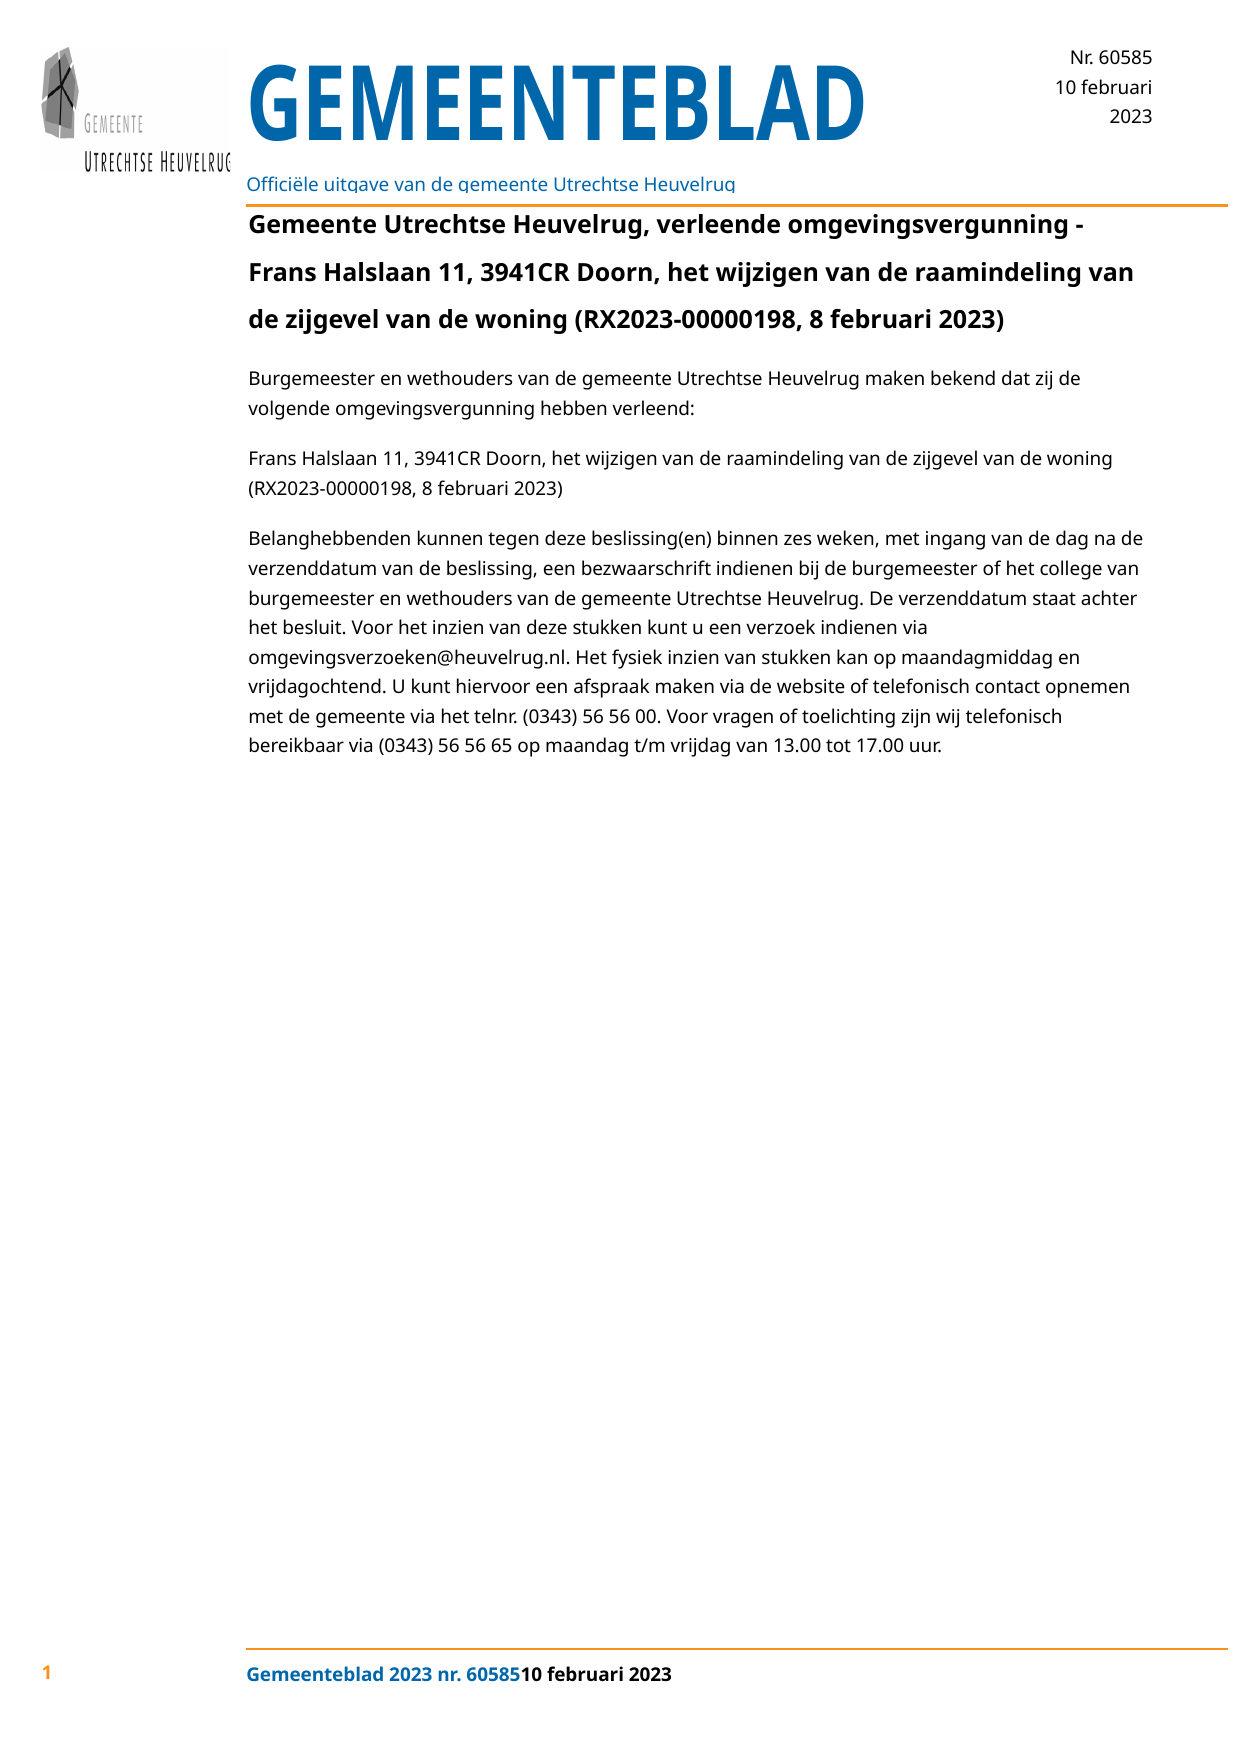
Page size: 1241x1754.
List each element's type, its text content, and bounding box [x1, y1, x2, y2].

text Belanghebbenden kunnen tegen deze beslissing(en) binnen zes weken, met ingang van de dag na de verzenddatum van de beslissing, een bezwaarschrift indienen bij de burgemeester of het college van burgemeester en wethouders van de gemeente Utrechtse Heuvelrug. De verzenddatum staat achter het besluit. Voor het inzien van deze stukken kunt u een verzoek indienen via omgevingsverzoeken@heuvelrug.nl. Het fysiek inzien van stukken kan op maandagmiddag en vrijdagochtend. U kunt hiervoor een afspraak maken via de website of telefonisch contact opnemen met de gemeente via het telnr. (0343) 56 56 00. Voor vragen of toelichting zijn wij telefonisch bereikbaar via (0343) 56 56 65 op maandag t/m vrijdag van 13.00 tot 17.00 uur. [248, 526, 1152, 758]
text Gemeente Utrechtse Heuvelrug, verleende omgevingsvergunning - Frans Halslaan 11, 3941CR Doorn, het wijzigen van de raamindeling van de zijgevel van de woning (RX2023-00000198, 8 februari 2023) [248, 207, 1152, 336]
text Frans Halslaan 11, 3941CR Doorn, het wijzigen van de raamindeling van de zijgevel van de woning (RX2023-00000198, 8 februari 2023) [248, 446, 1152, 501]
text Burgemeester en wethouders van de gemeente Utrechtse Heuvelrug maken bekend dat zij de volgende omgevingsvergunning hebben verleend: [248, 366, 1152, 421]
picture [41, 47, 231, 172]
